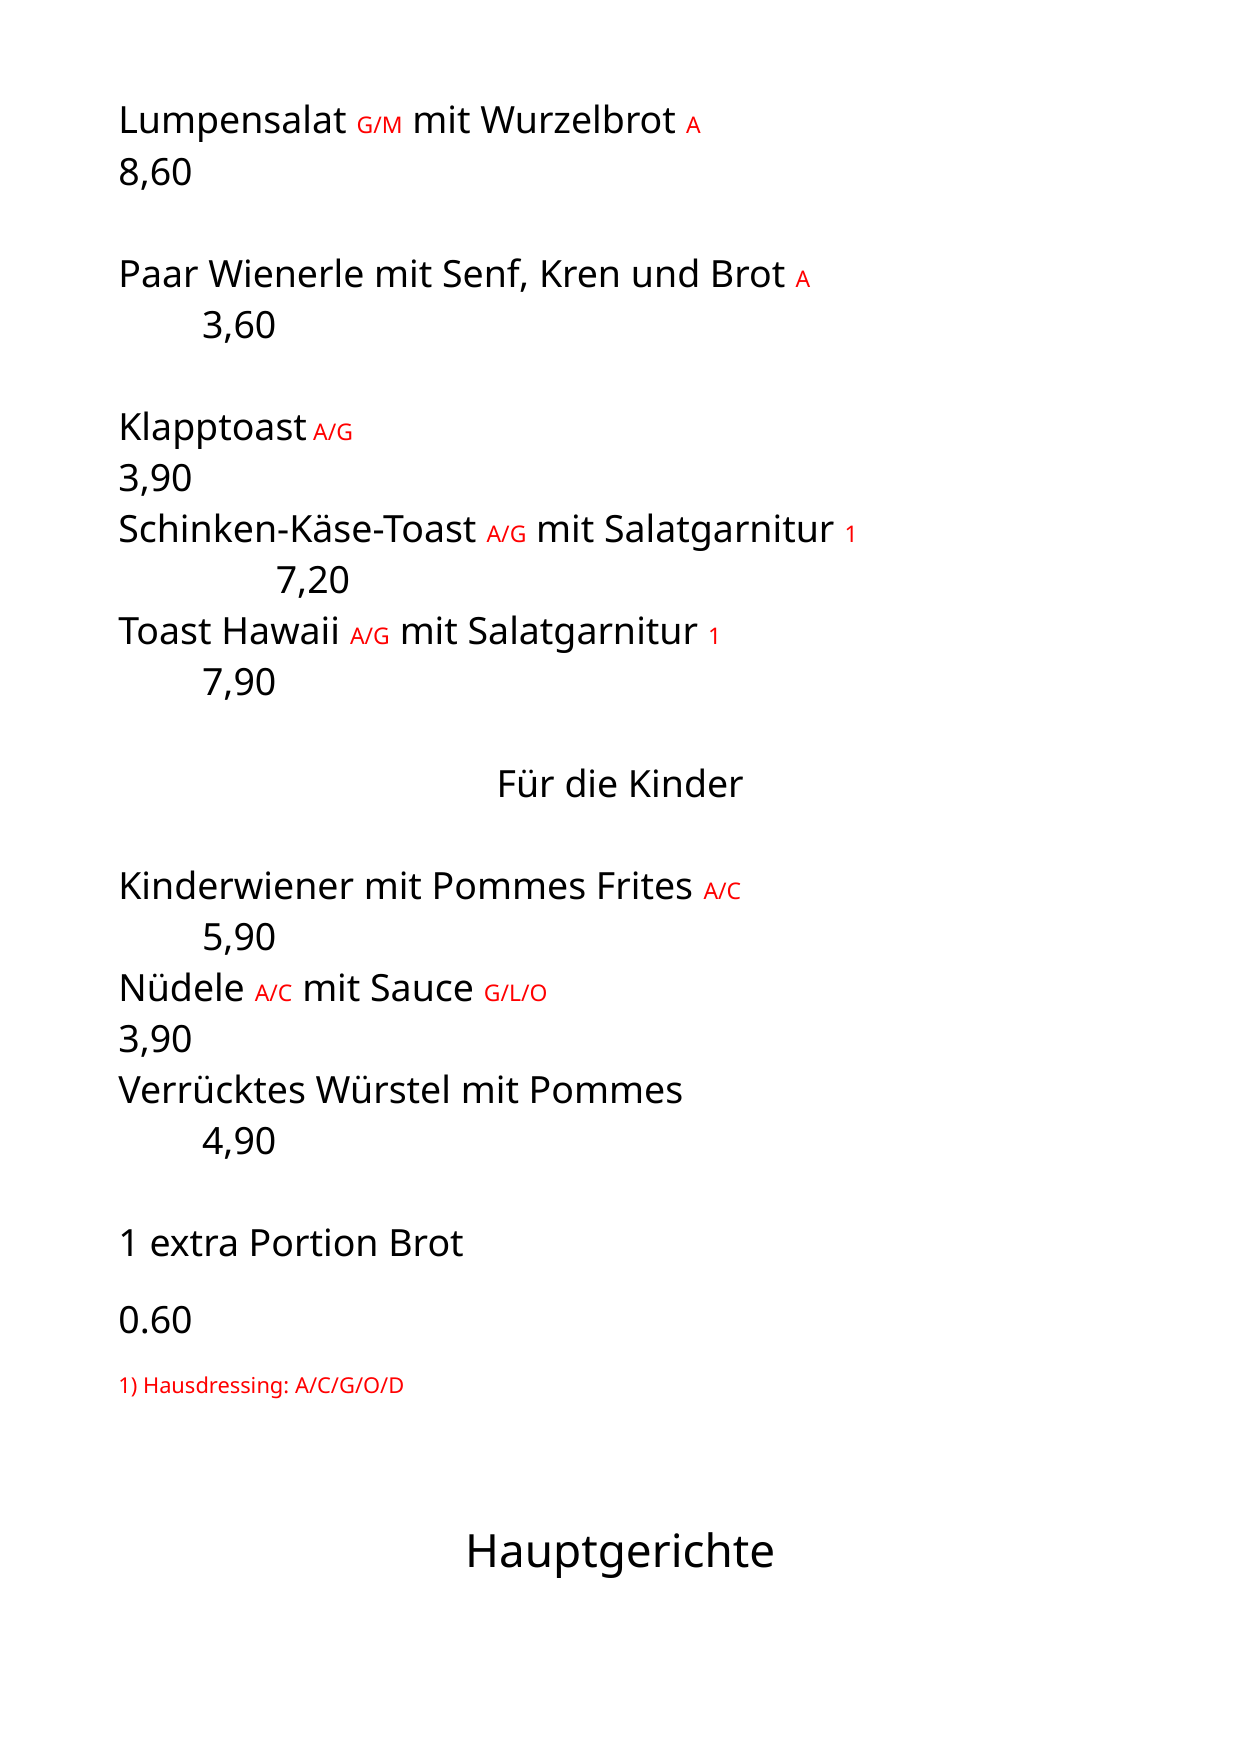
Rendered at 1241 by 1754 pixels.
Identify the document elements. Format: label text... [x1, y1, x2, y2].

text Paar Wienerle mit Senf, Kren und Brot A 3,60 [118, 247, 1122, 349]
text Lumpensalat G/M mit Wurzelbrot A 8,60 [118, 94, 1122, 196]
text Nüdele A/C mit Sauce G/L/O 3,90 [118, 961, 1122, 1063]
text Kinderwiener mit Pommes Frites A/C 5,90 [118, 859, 1122, 961]
text Klapptoast A/G 3,90 [118, 400, 1122, 502]
text Hauptgerichte [118, 1519, 1122, 1581]
text 1) Hausdressing: A/C/G/O/D [118, 1370, 1122, 1399]
text Schinken-Käse-Toast A/G mit Salatgarnitur 1 7,20 [118, 502, 1122, 604]
text 1 extra Portion Brot 0.60 [118, 1217, 1122, 1344]
text Verrücktes Würstel mit Pommes 4,90 [118, 1063, 1122, 1166]
text Toast Hawaii A/G mit Salatgarnitur 1 7,90 [118, 604, 1122, 706]
text Für die Kinder [118, 757, 1122, 808]
